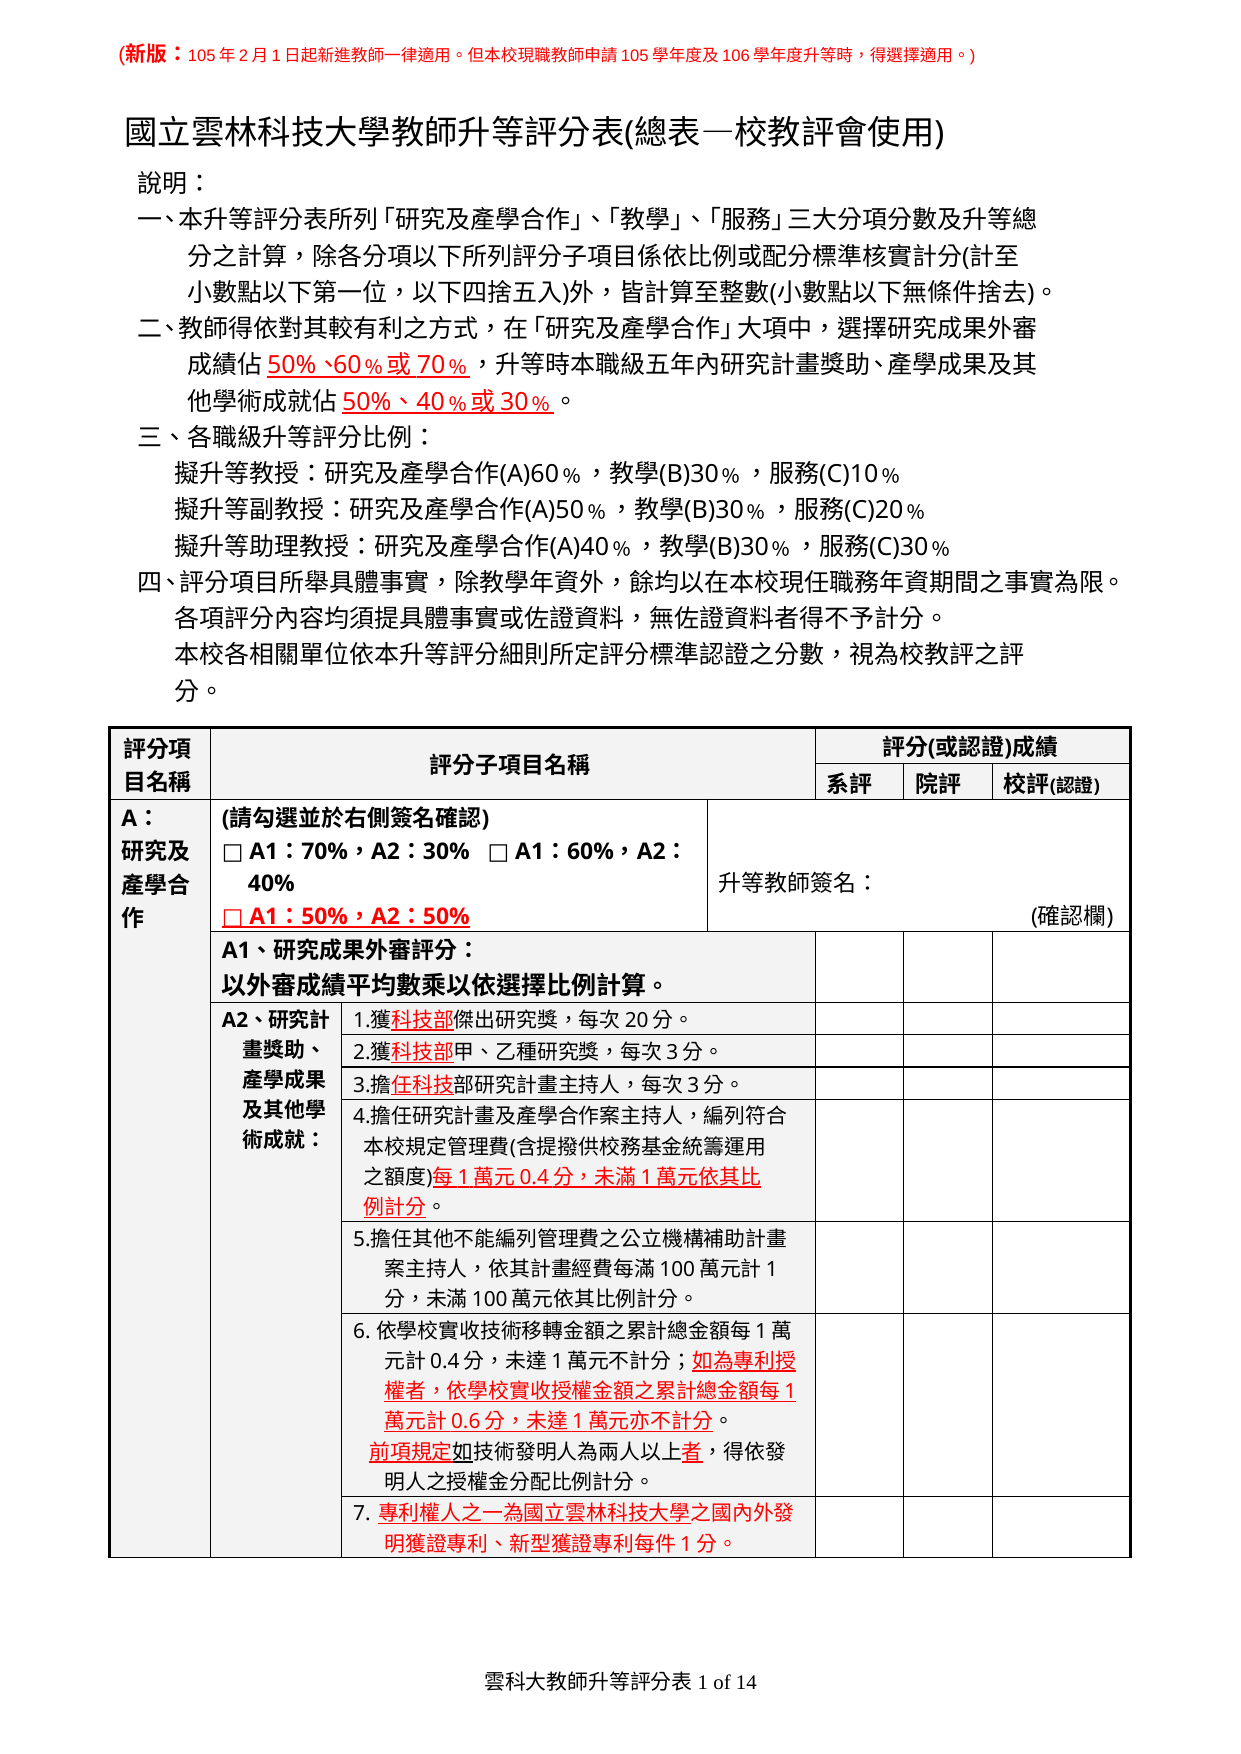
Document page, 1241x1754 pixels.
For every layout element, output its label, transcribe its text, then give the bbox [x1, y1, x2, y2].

text 擬升等教授：研究及產學合作(A)60﹪，教學(B)30﹪，服務(C)10﹪ [174, 453, 1037, 490]
table_cell [993, 1100, 1129, 1221]
text 國立雲林科技大學教師升等評分表(總表—校教評會使用) [124, 106, 1116, 154]
text 擬升等副教授：研究及產學合作(A)50﹪，教學(B)30﹪，服務(C)20﹪ [174, 490, 1037, 526]
table_cell [993, 1003, 1129, 1034]
table_cell [904, 1035, 992, 1066]
text 三、各職級升等評分比例： [137, 417, 1037, 453]
text 擬升等助理教授：研究及產學合作(A)40﹪，教學(B)30﹪，服務(C)30﹪ [174, 526, 1037, 562]
table_cell 校評(認證) [993, 764, 1129, 799]
text 本校各相關單位依本升等評分細則所定評分標準認證之分數，視為校教評之評分。 [174, 635, 1037, 707]
table_cell [993, 1222, 1129, 1313]
table_cell 5.擔任其他不能編列管理費之公立機構補助計畫案主持人，依其計畫經費每滿100萬元計1分，未滿100萬元依其比例計分。 [342, 1222, 815, 1313]
table_cell [816, 1222, 903, 1313]
table_cell [816, 1003, 903, 1034]
table_cell 1.獲科技部傑出研究獎，每次20分。 [342, 1003, 815, 1034]
table_cell 2.獲科技部甲、乙種研究獎，每次3分。 [342, 1035, 815, 1066]
table_cell [904, 1497, 992, 1557]
table_cell A： 研究及產學合作 [111, 800, 210, 1557]
table_cell [904, 932, 992, 1002]
table_cell [816, 1314, 903, 1496]
table_header 評分項目名稱 [111, 729, 210, 799]
table_cell 7. 專利權人之一為國立雲林科技大學之國內外發明獲證專利、新型獲證專利每件1分。 [342, 1497, 815, 1557]
table_cell [993, 1035, 1129, 1066]
table_cell 6. 依學校實收技術移轉金額之累計總金額每1萬元計0.4分，未達1萬元不計分；如為專利授權者，依學校實收授權金額之累計總金額每1萬元計0.6分，未達1萬元亦不計分。 前項規定如技術發明人為兩人以上者，得依發明人之授權金分配比例計分。 [342, 1314, 815, 1496]
table_cell [993, 932, 1129, 1002]
table_cell [993, 1314, 1129, 1496]
table_cell 4.擔任研究計畫及產學合作案主持人，編列符合 本校規定管理費(含提撥供校務基金統籌運用 之額度)每1萬元0.4分，未滿1萬元依其比 例計分。 [342, 1100, 815, 1221]
table_header 評分(或認證)成績 [816, 729, 1129, 762]
text 各項評分內容均須提具體事實或佐證資料，無佐證資料者得不予計分。 [174, 598, 1037, 635]
table_cell [904, 1003, 992, 1034]
table_cell 3.擔任科技部研究計畫主持人，每次3分。 [342, 1068, 815, 1099]
table_cell [816, 1497, 903, 1557]
table_header 評分子項目名稱 [211, 729, 815, 799]
text 一、本升等評分表所列「研究及產學合作」、「教學」、「服務」三大分項分數及升等總分之計算，除各分項以下所列評分子項目係依比例或配分標準核實計分(計至小數點以下第一位，以下四捨五入)外，皆計算至整數(小數點以下無條件捨去)。 [137, 200, 1037, 308]
table_cell 院評 [904, 764, 992, 799]
text 四、評分項目所舉具體事實，除教學年資外，餘均以在本校現任職務年資期間之事實為限。 [137, 562, 1122, 598]
text 二、教師得依對其較有利之方式，在「研究及產學合作」大項中，選擇研究成果外審成績佔50%、60﹪或70﹪，升等時本職級五年內研究計畫獎助、產學成果及其他學術成就佔50%、40﹪或30﹪。 [137, 308, 1037, 417]
table_cell [816, 1035, 903, 1066]
table_cell [816, 1100, 903, 1221]
table_cell [816, 1068, 903, 1099]
table_cell A1、研究成果外審評分： 以外審成績平均數乘以依選擇比例計算。 [211, 932, 815, 1002]
table_cell 系評 [816, 764, 903, 799]
table_cell [904, 1222, 992, 1313]
table_cell [904, 1314, 992, 1496]
text 說明： [137, 163, 1037, 200]
table_cell [816, 932, 903, 1002]
table_cell [904, 1100, 992, 1221]
table_cell A2、研究計畫獎助、產學成果及其他學術成就： [211, 1003, 341, 1557]
table_cell [904, 1068, 992, 1099]
table_cell 升等教師簽名： (確認欄) [708, 800, 1129, 931]
table_cell (請勾選並於右側簽名確認) □ A1：70%，A2：30% □ A1：60%，A2：40% □ A1：50%，A2：50% [211, 800, 707, 931]
table_cell [993, 1068, 1129, 1099]
table_cell [993, 1497, 1129, 1557]
